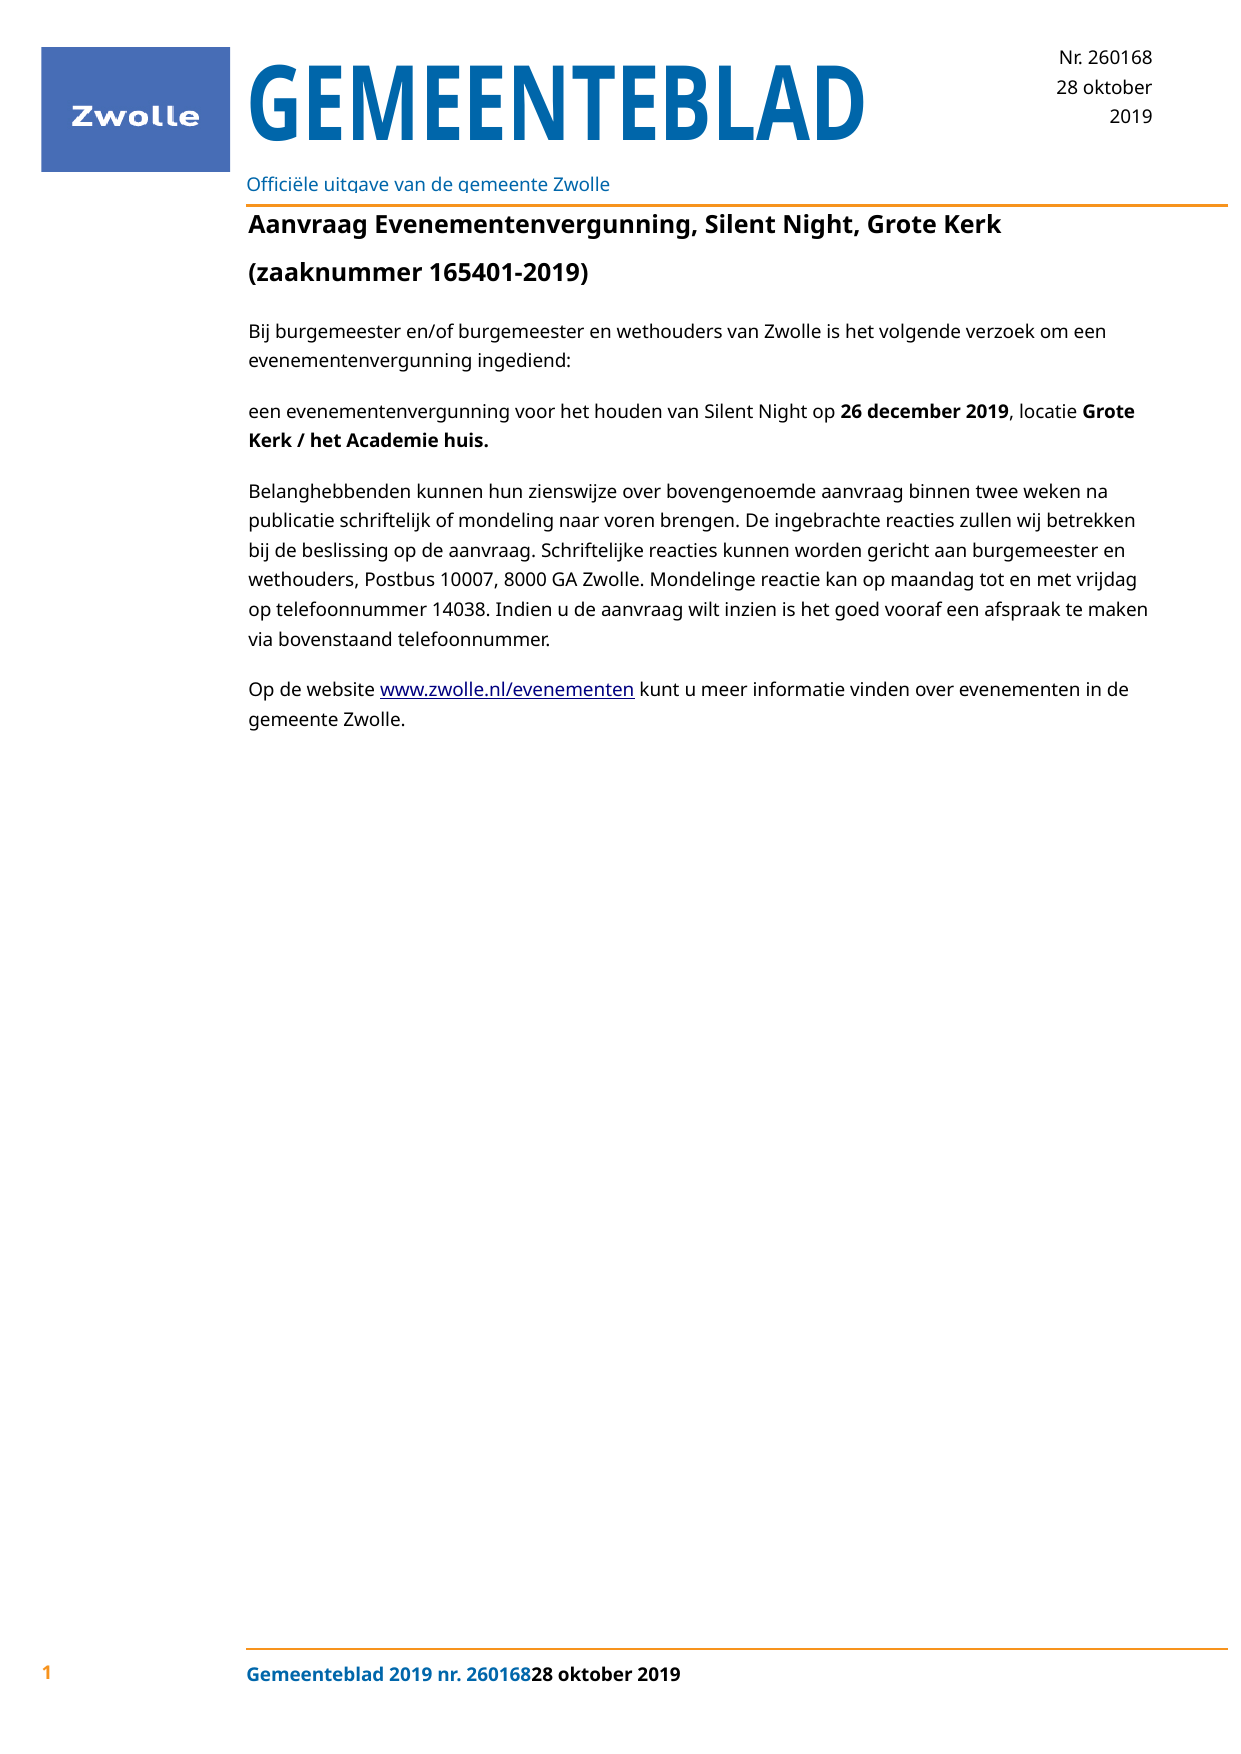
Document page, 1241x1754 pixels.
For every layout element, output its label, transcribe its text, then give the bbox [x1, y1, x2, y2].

text een evenementenvergunning voor het houden van Silent Night op 26 december 2019, locatie Grote Kerk / het Academie huis. [248, 398, 1152, 453]
picture [41, 47, 231, 172]
text Op de website www.zwolle.nl/evenementen kunt u meer informatie vinden over evenementen in de gemeente Zwolle. [248, 676, 1152, 732]
text Bij burgemeester en/of burgemeester en wethouders van Zwolle is het volgende verzoek om een evenementenvergunning ingediend: [248, 318, 1152, 373]
text Aanvraag Evenementenvergunning, Silent Night, Grote Kerk (zaaknummer 165401-2019) [248, 207, 1152, 288]
text Belanghebbenden kunnen hun zienswijze over bovengenoemde aanvraag binnen twee weken na publicatie schriftelijk of mondeling naar voren brengen. De ingebrachte reacties zullen wij betrekken bij de beslissing op de aanvraag. Schriftelijke reacties kunnen worden gericht aan burgemeester en wethouders, Postbus 10007, 8000 GA Zwolle. Mondelinge reactie kan op maandag tot en met vrijdag op telefoonnummer 14038. Indien u de aanvraag wilt inzien is het goed vooraf een afspraak te maken via bovenstaand telefoonnummer. [248, 478, 1152, 652]
